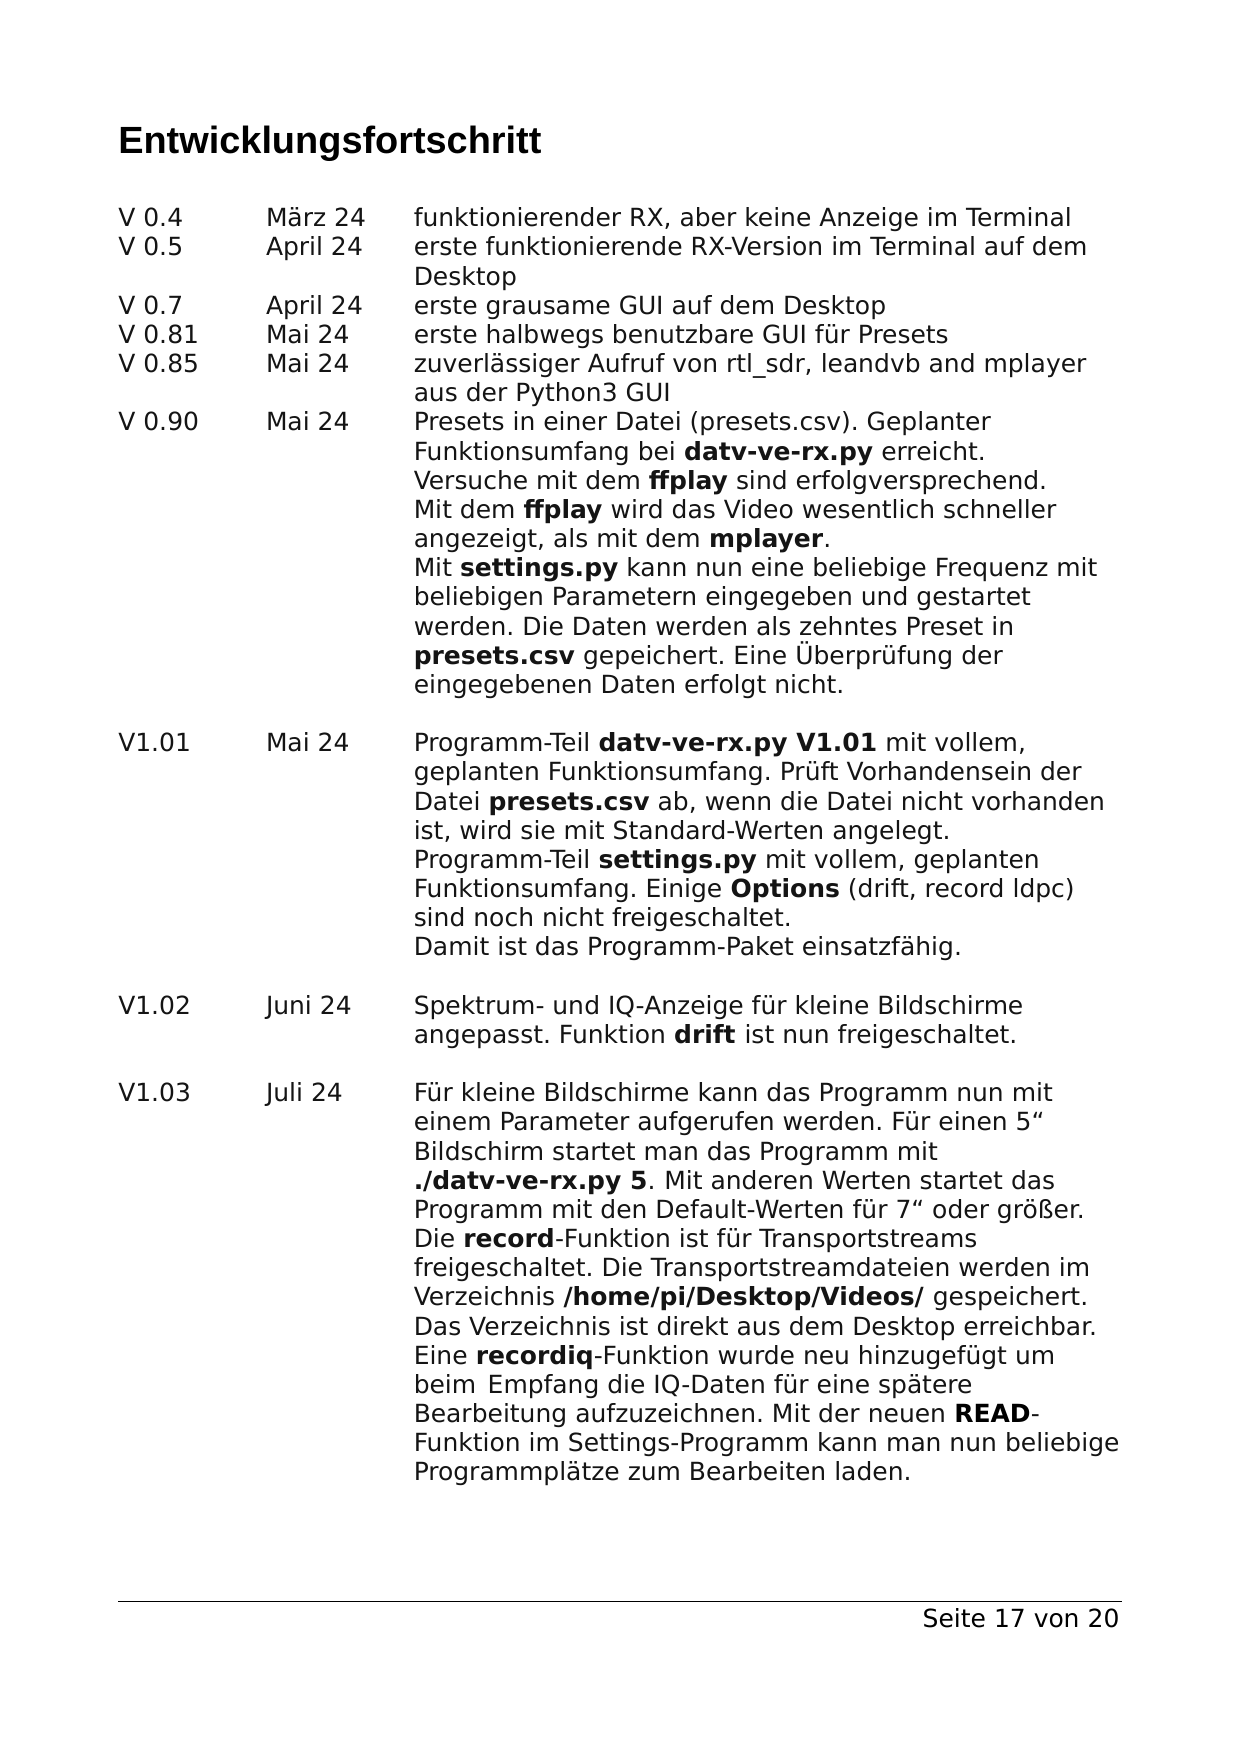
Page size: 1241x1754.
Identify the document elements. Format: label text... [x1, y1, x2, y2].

text V1.03 Juli 24 Für kleine Bildschirme kann das Programm nun mit einem Parameter aufgerufen werden. Für einen 5“ Bildschirm startet man das Programm mit ./datv-ve-rx.py 5. Mit anderen Werten startet das Programm mit den Default-Werten für 7“ oder größer. Die record-Funktion ist für Transportstreams freigeschaltet. Die Transportstreamdateien werden im Verzeichnis /home/pi/Desktop/Videos/ gespeichert. Das Verzeichnis ist direkt aus dem Desktop erreichbar. [118, 1078, 1122, 1341]
text Programm-Teil settings.py mit vollem, geplanten Funktionsumfang. Einige Options (drift, record ldpc) sind noch nicht freigeschaltet. [118, 845, 1122, 933]
text V 0.81 Mai 24 erste halbwegs benutzbare GUI für Presets [118, 320, 1122, 349]
text V 0.4 März 24 funktionierender RX, aber keine Anzeige im Terminal [118, 203, 1122, 233]
text Mit dem ffplay wird das Video wesentlich schneller angezeigt, als mit dem mplayer. [118, 495, 1122, 553]
text aus der Python3 GUI [118, 378, 1122, 408]
text V 0.7 April 24 erste grausame GUI auf dem Desktop [118, 291, 1122, 320]
text Versuche mit dem ffplay sind erfolgversprechend. [118, 466, 1122, 495]
text Damit ist das Programm-Paket einsatzfähig. [118, 933, 1122, 962]
text Mit settings.py kann nun eine beliebige Frequenz mit beliebigen Parametern eingegeben und gestartet werden. Die Daten werden als zehntes Preset in presets.csv gepeichert. Eine Überprüfung der eingegebenen Daten erfolgt nicht. [118, 553, 1122, 699]
text V1.01 Mai 24 Programm-Teil datv-ve-rx.py V1.01 mit vollem, geplanten Funktionsumfang. Prüft Vorhandensein der Datei presets.csv ab, wenn die Datei nicht vorhanden ist, wird sie mit Standard-Werten angelegt. [118, 728, 1122, 845]
text V1.02 Juni 24 Spektrum- und IQ-Anzeige für kleine Bildschirme angepasst. Funktion drift ist nun freigeschaltet. [118, 991, 1122, 1049]
text Eine recordiq-Funktion wurde neu hinzugefügt um beim Empfang die IQ-Daten für eine spätere Bearbeitung aufzuzeichnen. Mit der neuen READ- Funktion im Settings-Programm kann man nun beliebige Programmplätze zum Bearbeiten laden. [118, 1341, 1122, 1487]
text V 0.90 Mai 24 Presets in einer Datei (presets.csv). Geplanter Funktionsumfang bei datv-ve-rx.py erreicht. [118, 408, 1122, 466]
text V 0.5 April 24 erste funktionierende RX-Version im Terminal auf dem Desktop [118, 233, 1122, 291]
subtitle Entwicklungsfortschritt [118, 118, 1122, 162]
text V 0.85 Mai 24 zuverlässiger Aufruf von rtl_sdr, leandvb and mplayer [118, 349, 1122, 378]
